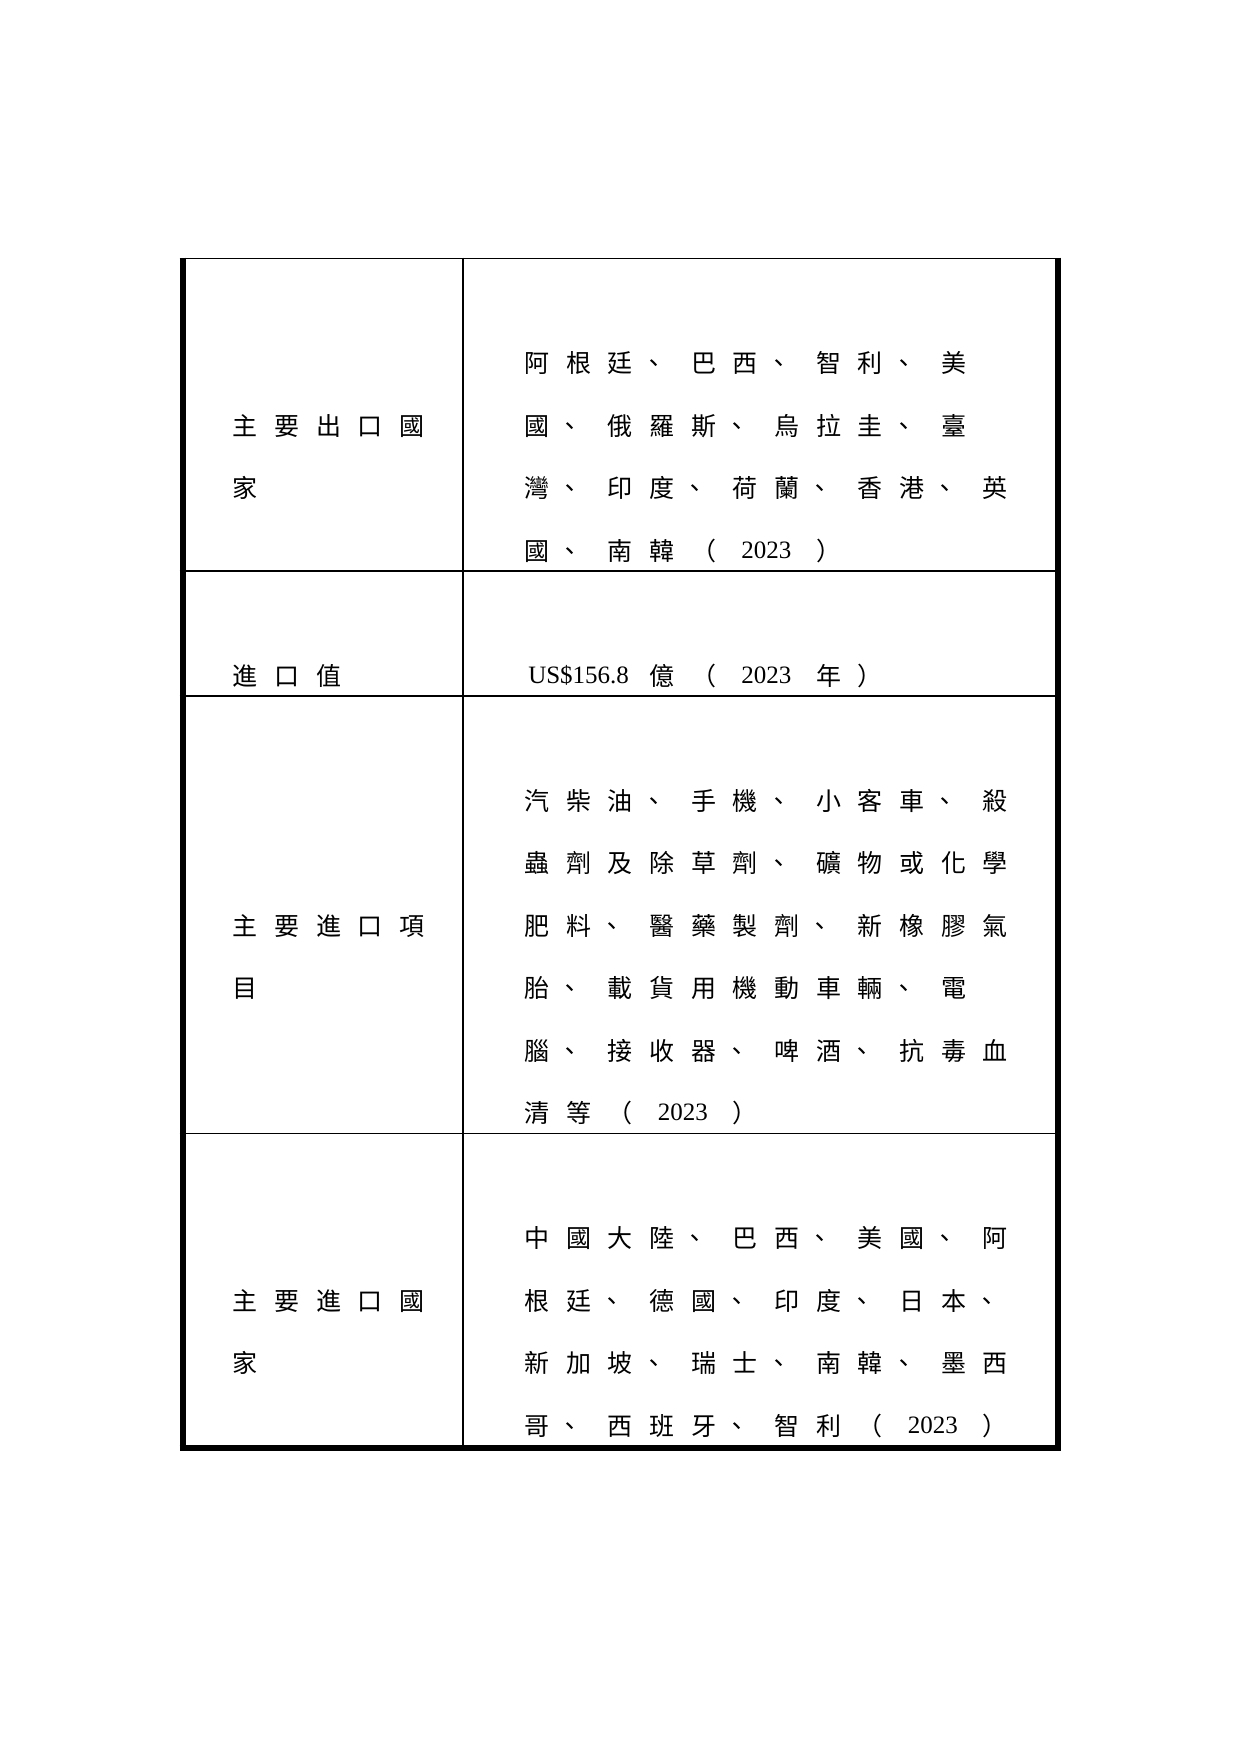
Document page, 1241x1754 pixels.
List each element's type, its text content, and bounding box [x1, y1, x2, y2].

table_cell 汽柴油、手機、小客車、殺蟲劑及除草劑、礦物或化學肥料、醫藥製劑、新橡膠氣胎、載貨用機動車輛、電腦、接收器、啤酒、抗毒血清等（2023） [464, 697, 1055, 1133]
table_cell 進口值 [186, 572, 462, 695]
table_cell 阿根廷、巴西、智利、美國、俄羅斯、烏拉圭、臺灣、印度、荷蘭、香港、英國、南韓（2023） [464, 259, 1055, 570]
table_cell US$156.8億（2023年） [464, 572, 1055, 695]
table_cell 主要進口項目 [186, 697, 462, 1133]
table_cell 中國大陸、巴西、美國、阿根廷、德國、印度、日本、新加坡、瑞士、南韓、墨西哥、西班牙、智利（2023） [464, 1134, 1055, 1445]
table_cell 主要出口國家 [186, 259, 462, 570]
table_cell 主要進口國家 [186, 1134, 462, 1445]
